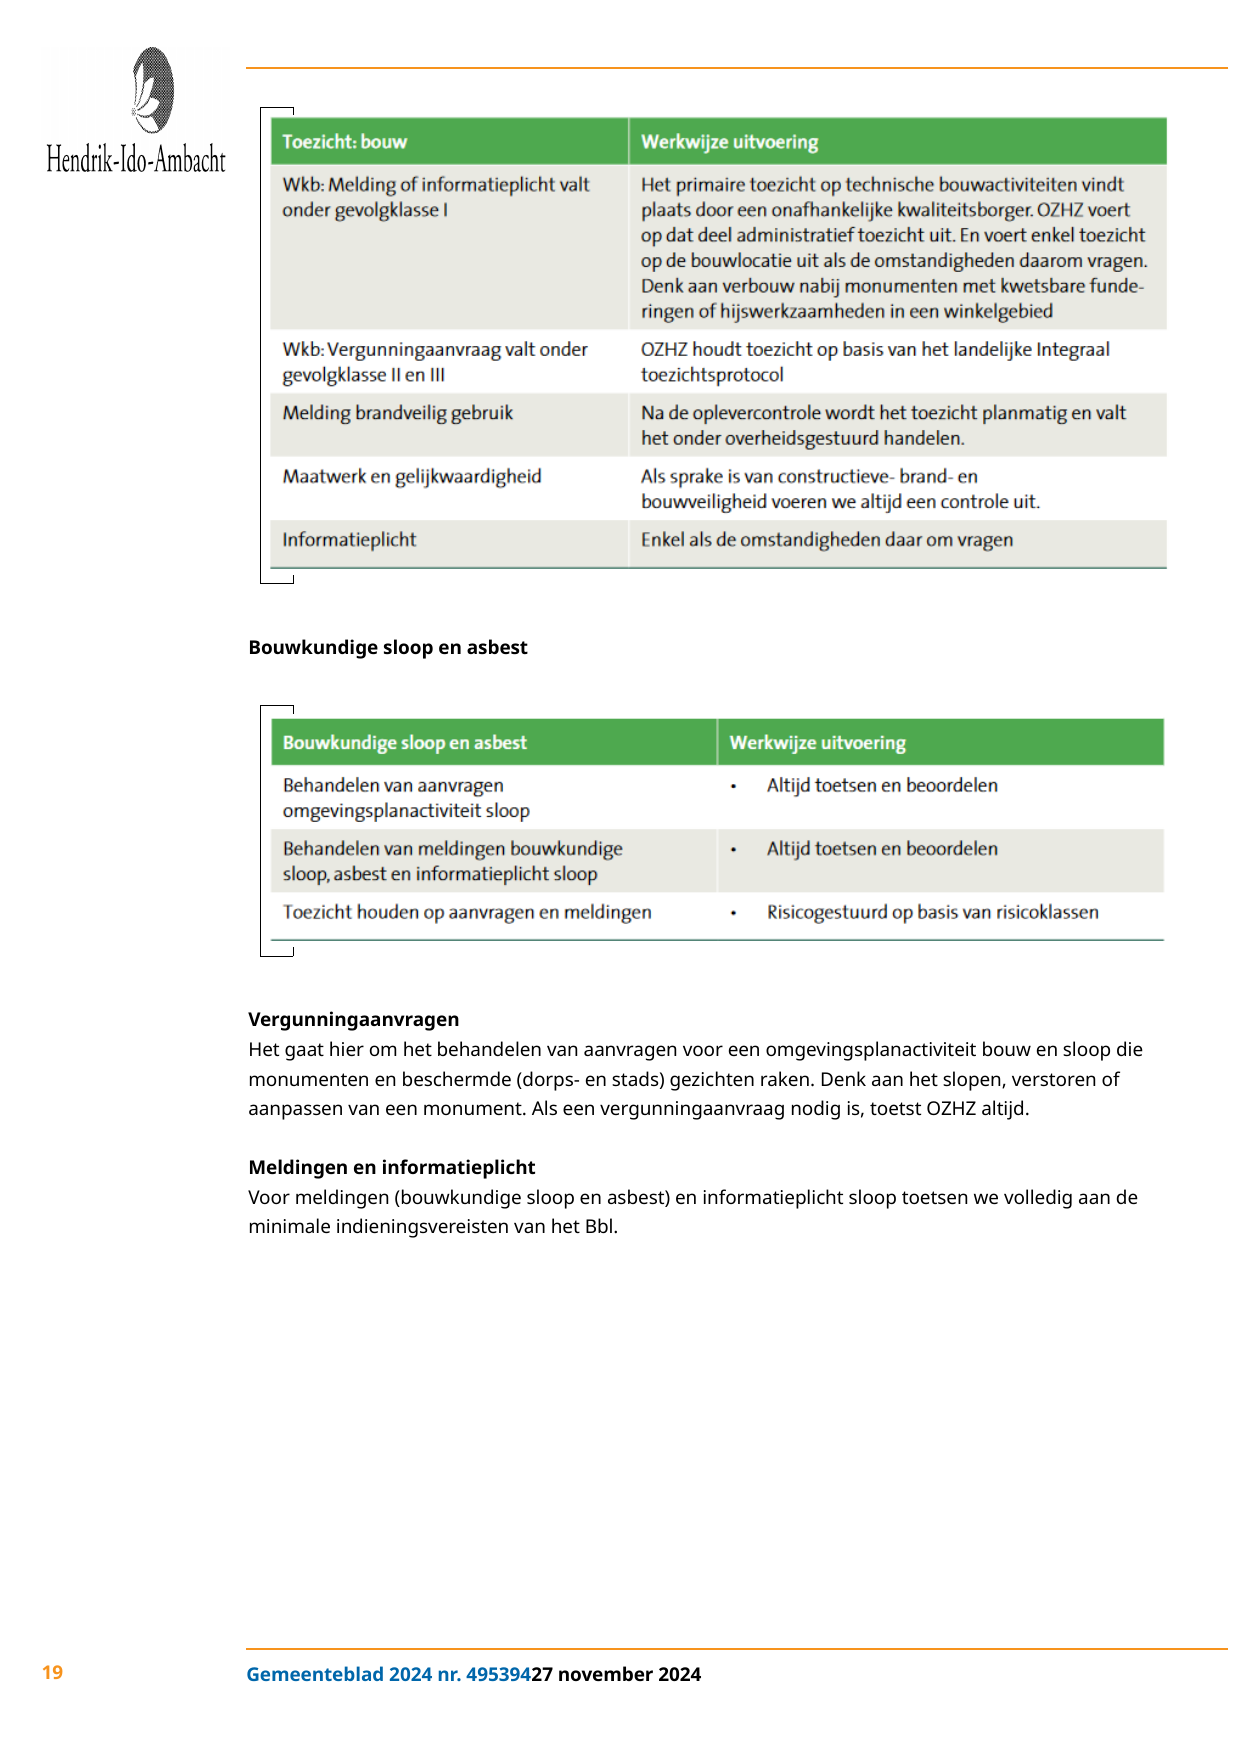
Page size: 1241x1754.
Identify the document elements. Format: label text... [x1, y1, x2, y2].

text Vergunningaanvragen [248, 1007, 1152, 1032]
picture [268, 115, 1173, 575]
picture [41, 47, 231, 172]
text Voor meldingen (bouwkundige sloop en asbest) en informatieplicht sloop toetsen we volledig aan de minimale indieningsvereisten van het Bbl. [248, 1184, 1152, 1239]
picture [268, 714, 1173, 947]
text Bouwkundige sloop en asbest [248, 634, 1152, 660]
text Meldingen en informatieplicht [248, 1154, 1152, 1180]
text Het gaat hier om het behandelen van aanvragen voor een omgevingsplanactiviteit bouw en sloop die monumenten en beschermde (dorps- en stads) gezichten raken. Denk aan het slopen, verstoren of aanpassen van een monument. Als een vergunningaanvraag nodig is, toetst OZHZ altijd. [248, 1036, 1152, 1121]
